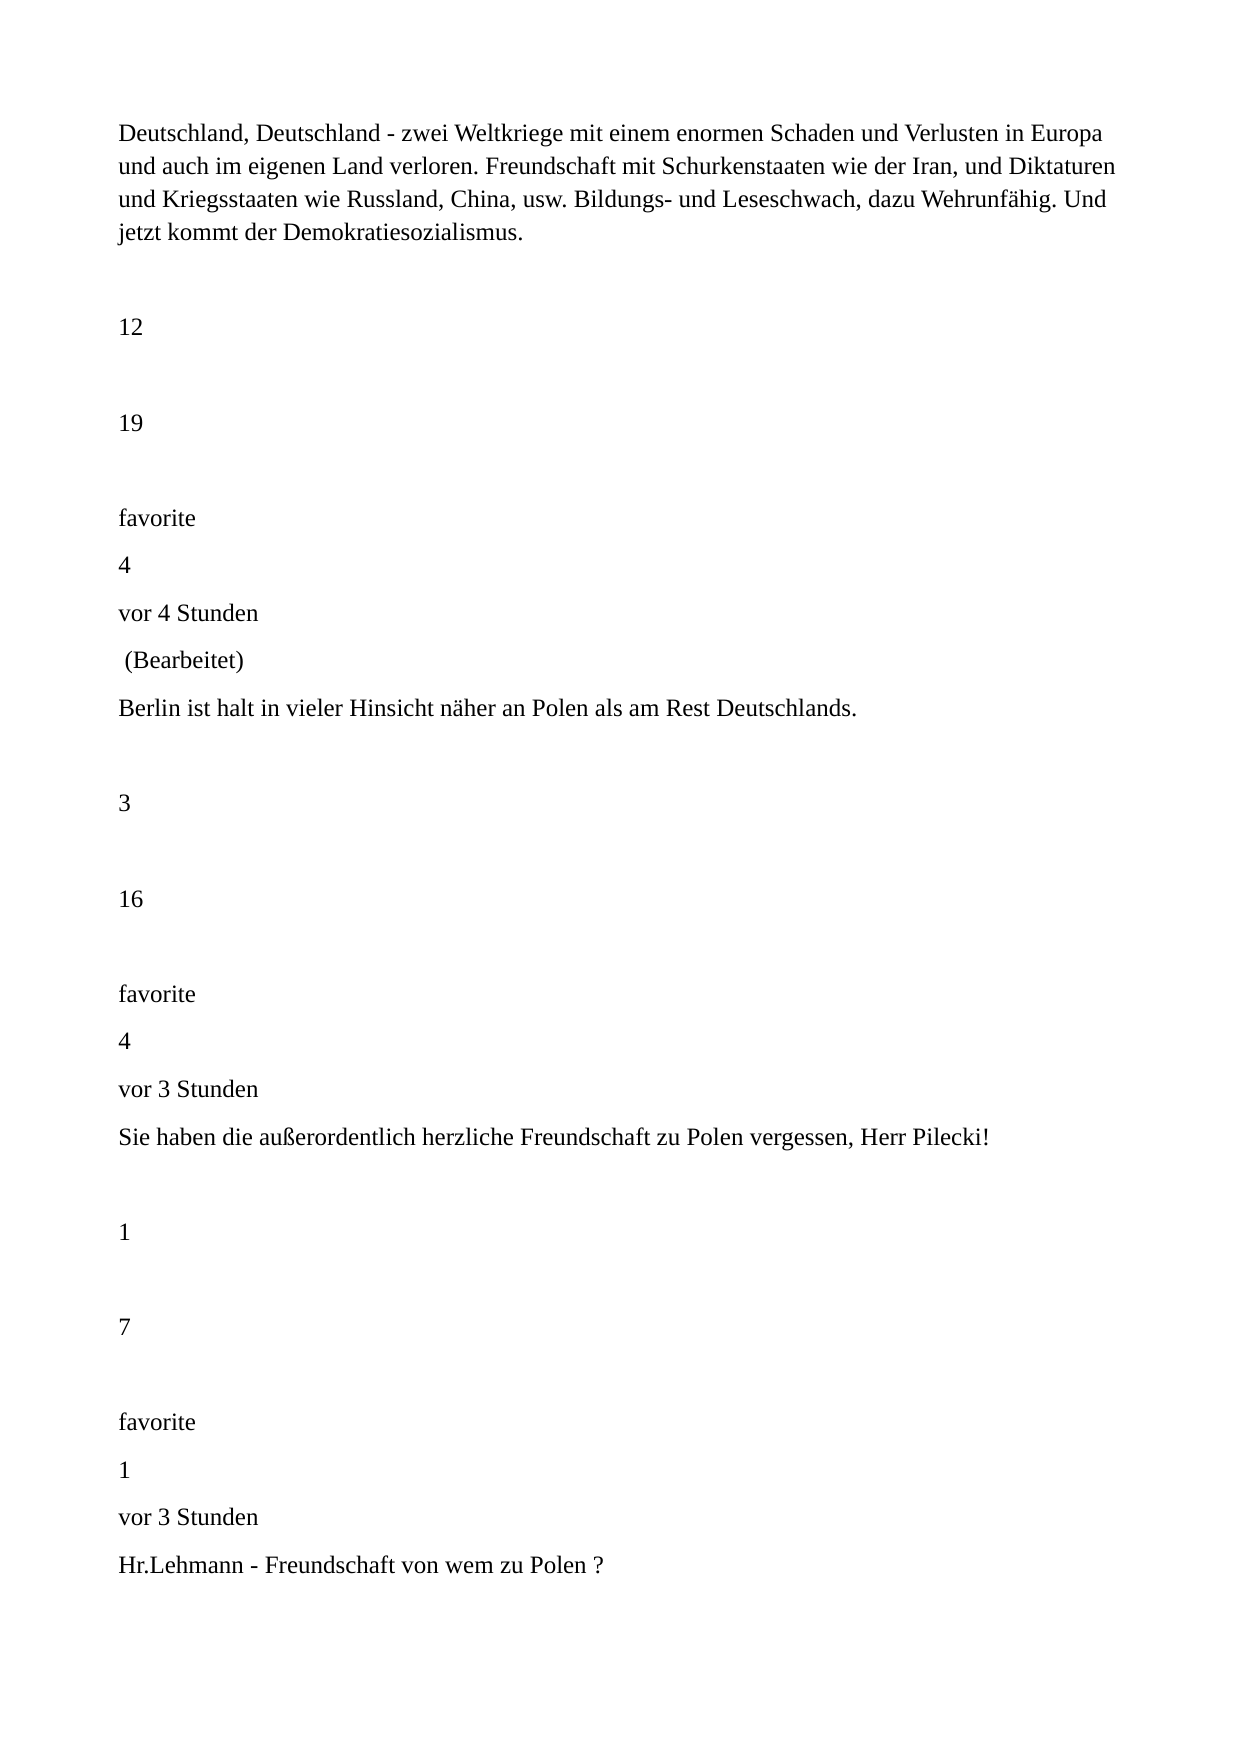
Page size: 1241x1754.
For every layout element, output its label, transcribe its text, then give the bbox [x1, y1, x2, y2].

text 1 [118, 1455, 1122, 1484]
text 19 [118, 408, 1122, 436]
text favorite [118, 979, 1122, 1008]
text vor 4 Stunden [118, 598, 1122, 627]
text 3 [118, 788, 1122, 817]
text 12 [118, 312, 1122, 341]
text favorite [118, 1407, 1122, 1436]
text (Bearbeitet) [118, 646, 1122, 674]
text vor 3 Stunden [118, 1074, 1122, 1103]
text Deutschland, Deutschland - zwei Weltkriege mit einem enormen Schaden und Verlusten in Europa und auch im eigenen Land verloren. Freundschaft mit Schurkenstaaten wie der Iran, und Diktaturen und Kriegsstaaten wie Russland, China, usw. Bildungs- und Leseschwach, dazu Wehrunfähig. Und jetzt kommt der Demokratiesozialismus. [118, 118, 1122, 246]
text 16 [118, 884, 1122, 912]
text 1 [118, 1217, 1122, 1246]
text vor 3 Stunden [118, 1502, 1122, 1531]
text Berlin ist halt in vieler Hinsicht näher an Polen als am Rest Deutschlands. [118, 693, 1122, 722]
text Sie haben die außerordentlich herzliche Freundschaft zu Polen vergessen, Herr Pilecki! [118, 1122, 1122, 1150]
text 7 [118, 1312, 1122, 1341]
text 4 [118, 1026, 1122, 1055]
text 4 [118, 550, 1122, 579]
text favorite [118, 503, 1122, 532]
text Hr.Lehmann - Freundschaft von wem zu Polen ? [118, 1550, 1122, 1579]
